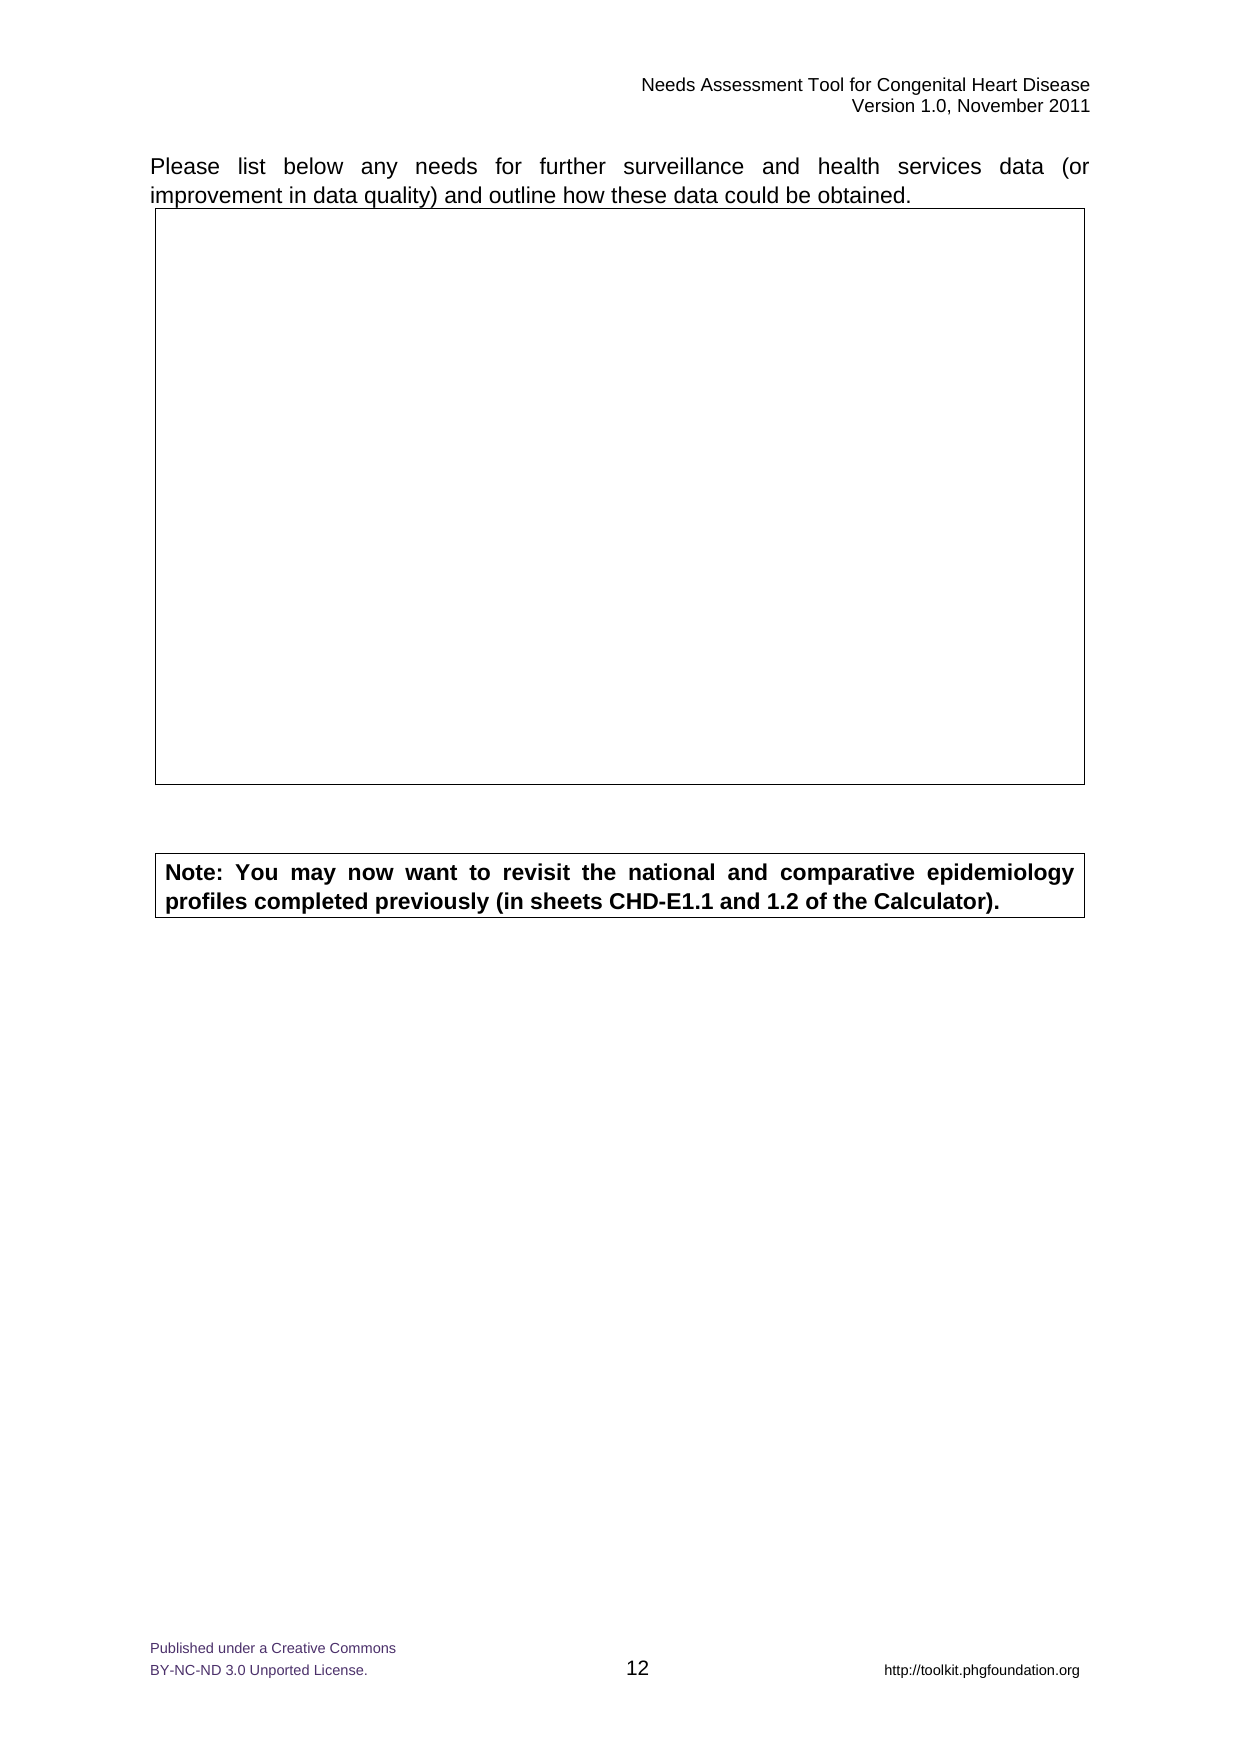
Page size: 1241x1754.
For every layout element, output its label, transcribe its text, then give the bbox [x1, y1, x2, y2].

subtitle Please list below any needs for further surveillance and health services data (or improvement in data quality) and outline how these data could be obtained. [150, 150, 1090, 208]
text Note: You may now want to revisit the national and comparative epidemiology profiles completed previously (in sheets CHD-E1.1 and 1.2 of the Calculator). [156, 854, 1084, 917]
